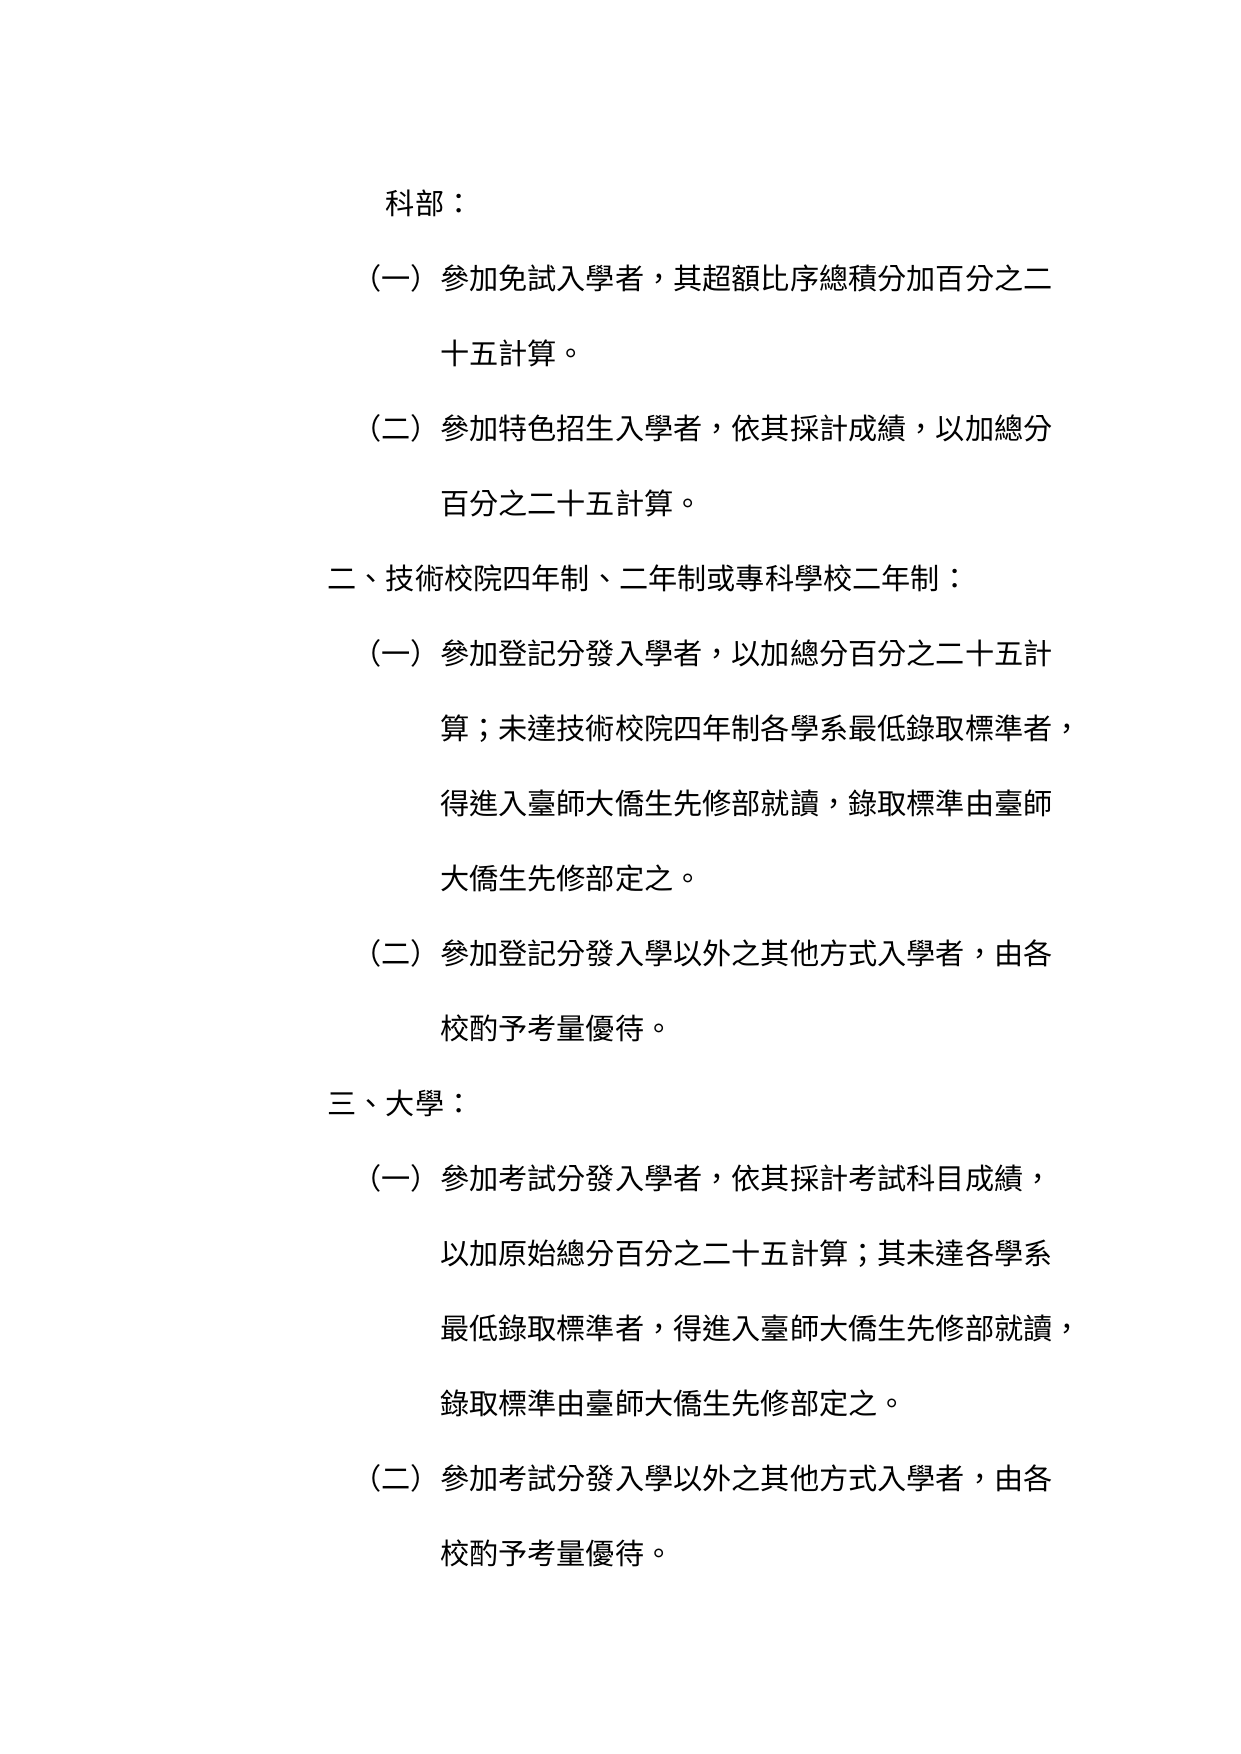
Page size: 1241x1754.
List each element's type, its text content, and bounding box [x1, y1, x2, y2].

text （一）參加登記分發入學者，以加總分百分之二十五計算；未達技術校院四年制各學系最低錄取標準者，得進入臺師大僑生先修部就讀，錄取標準由臺師大僑生先修部定之。 [352, 614, 1063, 914]
text （二）參加考試分發入學以外之其他方式入學者，由各校酌予考量優待。 [352, 1439, 1063, 1589]
text 二、技術校院四年制、二年制或專科學校二年制： [327, 539, 1063, 614]
text （一）參加免試入學者，其超額比序總積分加百分之二十五計算。 [352, 239, 1063, 389]
text （二）參加特色招生入學者，依其採計成績，以加總分百分之二十五計算。 [352, 389, 1063, 539]
text 科部： [327, 164, 1063, 239]
text （一）參加考試分發入學者，依其採計考試科目成績，以加原始總分百分之二十五計算；其未達各學系最低錄取標準者，得進入臺師大僑生先修部就讀，錄取標準由臺師大僑生先修部定之。 [352, 1139, 1063, 1439]
text 三、大學： [327, 1064, 1063, 1139]
text （二）參加登記分發入學以外之其他方式入學者，由各校酌予考量優待。 [352, 914, 1063, 1064]
